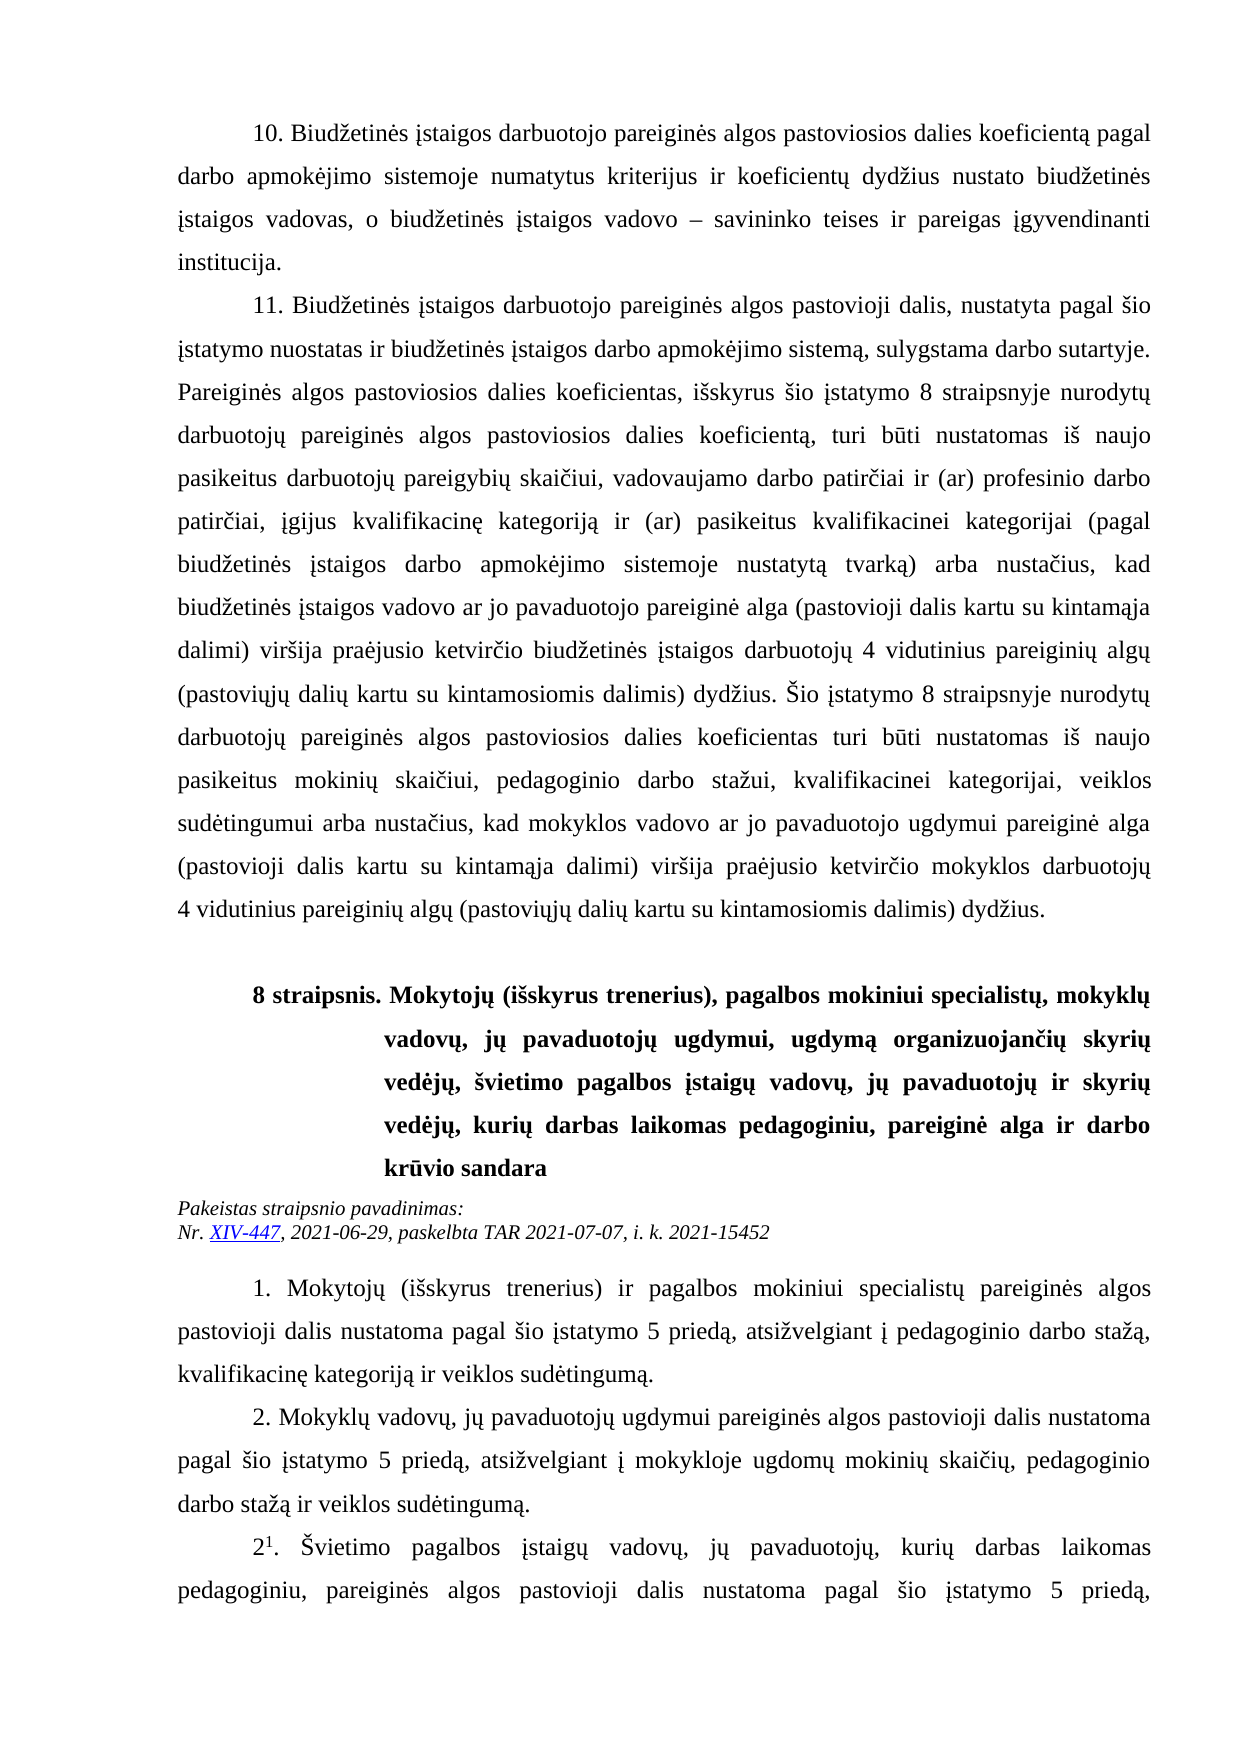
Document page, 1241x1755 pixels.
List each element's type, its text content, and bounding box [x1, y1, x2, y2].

text 21. Švietimo pagalbos įstaigų vadovų, jų pavaduotojų, kurių darbas laikomas pedagoginiu, pareiginės algos pastovioji dalis nustatoma pagal šio įstatymo 5 priedą, [177, 1532, 1152, 1604]
text 1. Mokytojų (išskyrus trenerius) ir pagalbos mokiniui specialistų pareiginės algos pastovioji dalis nustatoma pagal šio įstatymo 5 priedą, atsižvelgiant į pedagoginio darbo stažą, kvalifikacinę kategoriją ir veiklos sudėtingumą. [177, 1273, 1152, 1388]
text 11. Biudžetinės įstaigos darbuotojo pareiginės algos pastovioji dalis, nustatyta pagal šio įstatymo nuostatas ir biudžetinės įstaigos darbo apmokėjimo sistemą, sulygstama darbo sutartyje. Pareiginės algos pastoviosios dalies koeficientas, išskyrus šio įstatymo 8 straipsnyje nurodytų darbuotojų pareiginės algos pastoviosios dalies koeficientą, turi būti nustatomas iš naujo pasikeitus darbuotojų pareigybių skaičiui, vadovaujamo darbo patirčiai ir (ar) profesinio darbo patirčiai, įgijus kvalifikacinę kategoriją ir (ar) pasikeitus kvalifikacinei kategorijai (pagal biudžetinės įstaigos darbo apmokėjimo sistemoje nustatytą tvarką) arba nustačius, kad biudžetinės įstaigos vadovo ar jo pavaduotojo pareiginė alga (pastovioji dalis kartu su kintamąja dalimi) viršija praėjusio ketvirčio biudžetinės įstaigos darbuotojų 4 vidutinius pareiginių algų (pastoviųjų dalių kartu su kintamosiomis dalimis) dydžius. Šio įstatymo 8 straipsnyje nurodytų darbuotojų pareiginės algos pastoviosios dalies koeficientas turi būti nustatomas iš naujo pasikeitus mokinių skaičiui, pedagoginio darbo stažui, kvalifikacinei kategorijai, veiklos sudėtingumui arba nustačius, kad mokyklos vadovo ar jo pavaduotojo ugdymui pareiginė alga (pastovioji dalis kartu su kintamąja dalimi) viršija praėjusio ketvirčio mokyklos darbuotojų 4 vidutinius pareiginių algų (pastoviųjų dalių kartu su kintamosiomis dalimis) dydžius. [177, 291, 1152, 923]
text Nr. XIV-447, 2021-06-29, paskelbta TAR 2021-07-07, i. k. 2021-15452 [177, 1220, 1152, 1244]
text 8 straipsnis. Mokytojų (išskyrus trenerius), pagalbos mokiniui specialistų, mokyklų vadovų, jų pavaduotojų ugdymui, ugdymą organizuojančių skyrių vedėjų, švietimo pagalbos įstaigų vadovų, jų pavaduotojų ir skyrių vedėjų, kurių darbas laikomas pedagoginiu, pareiginė alga ir darbo krūvio sandara [252, 981, 1152, 1182]
text Pakeistas straipsnio pavadinimas: [177, 1196, 1152, 1220]
text 10. Biudžetinės įstaigos darbuotojo pareiginės algos pastoviosios dalies koeficientą pagal darbo apmokėjimo sistemoje numatytus kriterijus ir koeficientų dydžius nustato biudžetinės įstaigos vadovas, o biudžetinės įstaigos vadovo – savininko teises ir pareigas įgyvendinanti institucija. [177, 118, 1152, 276]
text 2. Mokyklų vadovų, jų pavaduotojų ugdymui pareiginės algos pastovioji dalis nustatoma pagal šio įstatymo 5 priedą, atsižvelgiant į mokykloje ugdomų mokinių skaičių, pedagoginio darbo stažą ir veiklos sudėtingumą. [177, 1402, 1152, 1517]
